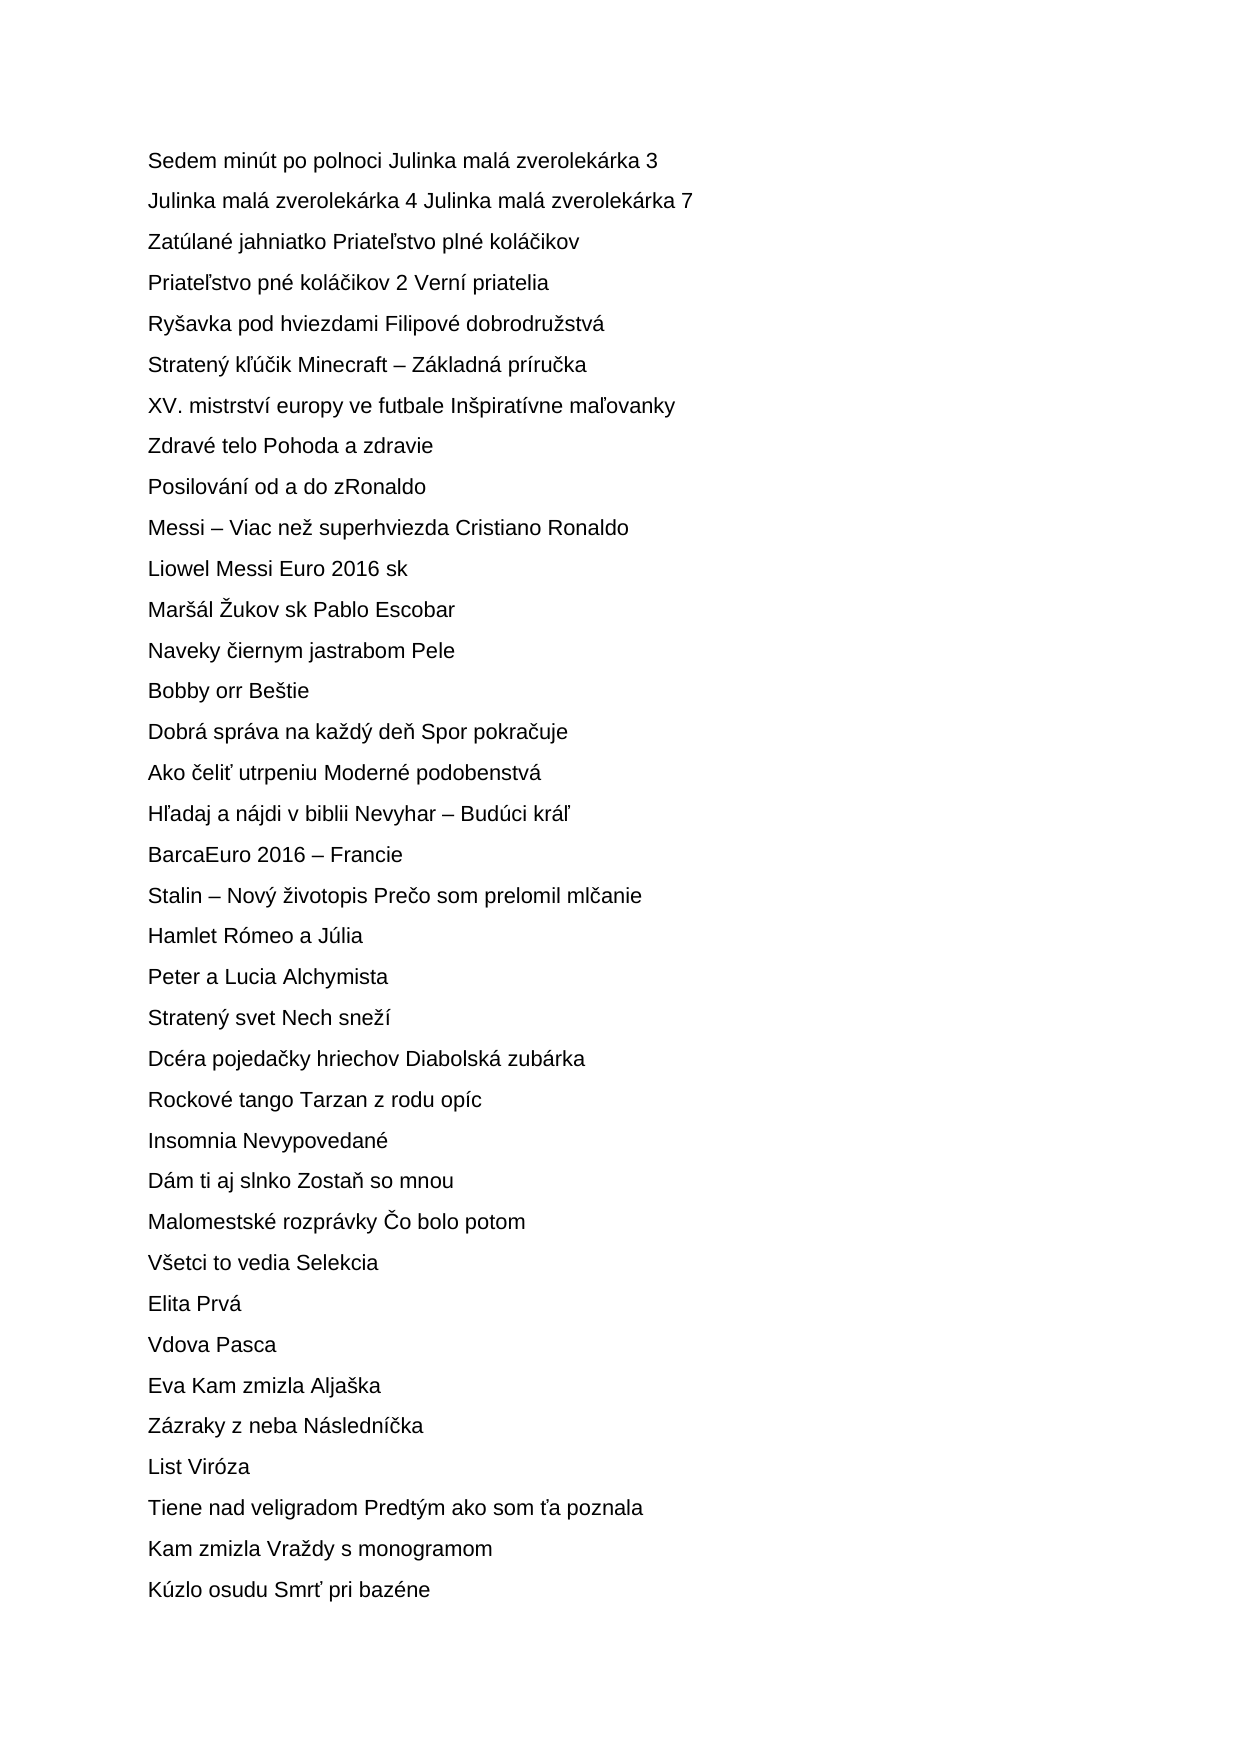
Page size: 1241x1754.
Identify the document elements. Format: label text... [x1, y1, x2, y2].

text Elita Prvá [148, 1291, 1093, 1316]
text Eva Kam zmizla Aljaška [148, 1373, 1093, 1398]
text XV. mistrství europy ve futbale Inšpiratívne maľovanky [148, 393, 1093, 418]
text Dám ti aj slnko Zostaň so mnou [148, 1168, 1093, 1194]
text Naveky čiernym jastrabom Pele [148, 638, 1093, 663]
text Stratený svet Nech sneží [148, 1005, 1093, 1030]
text Vdova Pasca [148, 1332, 1093, 1357]
text Ako čeliť utrpeniu Moderné podobenstvá [148, 760, 1093, 785]
text List Viróza [148, 1454, 1093, 1479]
text Hľadaj a nájdi v biblii Nevyhar – Budúci kráľ [148, 801, 1093, 826]
text Stalin – Nový životopis Prečo som prelomil mlčanie [148, 883, 1093, 908]
text Peter a Lucia Alchymista [148, 964, 1093, 989]
text Stratený kľúčik Minecraft – Základná príručka [148, 352, 1093, 377]
text Dcéra pojedačky hriechov Diabolská zubárka [148, 1046, 1093, 1071]
text Zázraky z neba Následníčka [148, 1413, 1093, 1439]
text Tiene nad veligradom Predtým ako som ťa poznala [148, 1495, 1093, 1520]
text Ryšavka pod hviezdami Filipové dobrodružstvá [148, 311, 1093, 336]
text Bobby orr Beštie [148, 678, 1093, 704]
text Rockové tango Tarzan z rodu opíc [148, 1087, 1093, 1112]
text Messi – Viac než superhviezda Cristiano Ronaldo [148, 515, 1093, 540]
text Julinka malá zverolekárka 4 Julinka malá zverolekárka 7 [148, 188, 1093, 214]
text Všetci to vedia Selekcia [148, 1250, 1093, 1275]
text Insomnia Nevypovedané [148, 1128, 1093, 1153]
text Malomestské rozprávky Čo bolo potom [148, 1209, 1093, 1234]
text Zdravé telo Pohoda a zdravie [148, 433, 1093, 459]
text Hamlet Rómeo a Júlia [148, 923, 1093, 949]
text Sedem minút po polnoci Julinka malá zverolekárka 3 [148, 148, 1093, 173]
text Zatúlané jahniatko Priateľstvo plné koláčikov [148, 229, 1093, 254]
text Dobrá správa na každý deň Spor pokračuje [148, 719, 1093, 744]
text Priateľstvo pné koláčikov 2 Verní priatelia [148, 270, 1093, 295]
text Liowel Messi Euro 2016 sk [148, 556, 1093, 581]
text BarcaEuro 2016 – Francie [148, 842, 1093, 867]
text Posilování od a do zRonaldo [148, 474, 1093, 499]
text Kúzlo osudu Smrť pri bazéne [148, 1577, 1093, 1602]
text Kam zmizla Vraždy s monogramom [148, 1536, 1093, 1561]
text Maršál Žukov sk Pablo Escobar [148, 597, 1093, 622]
